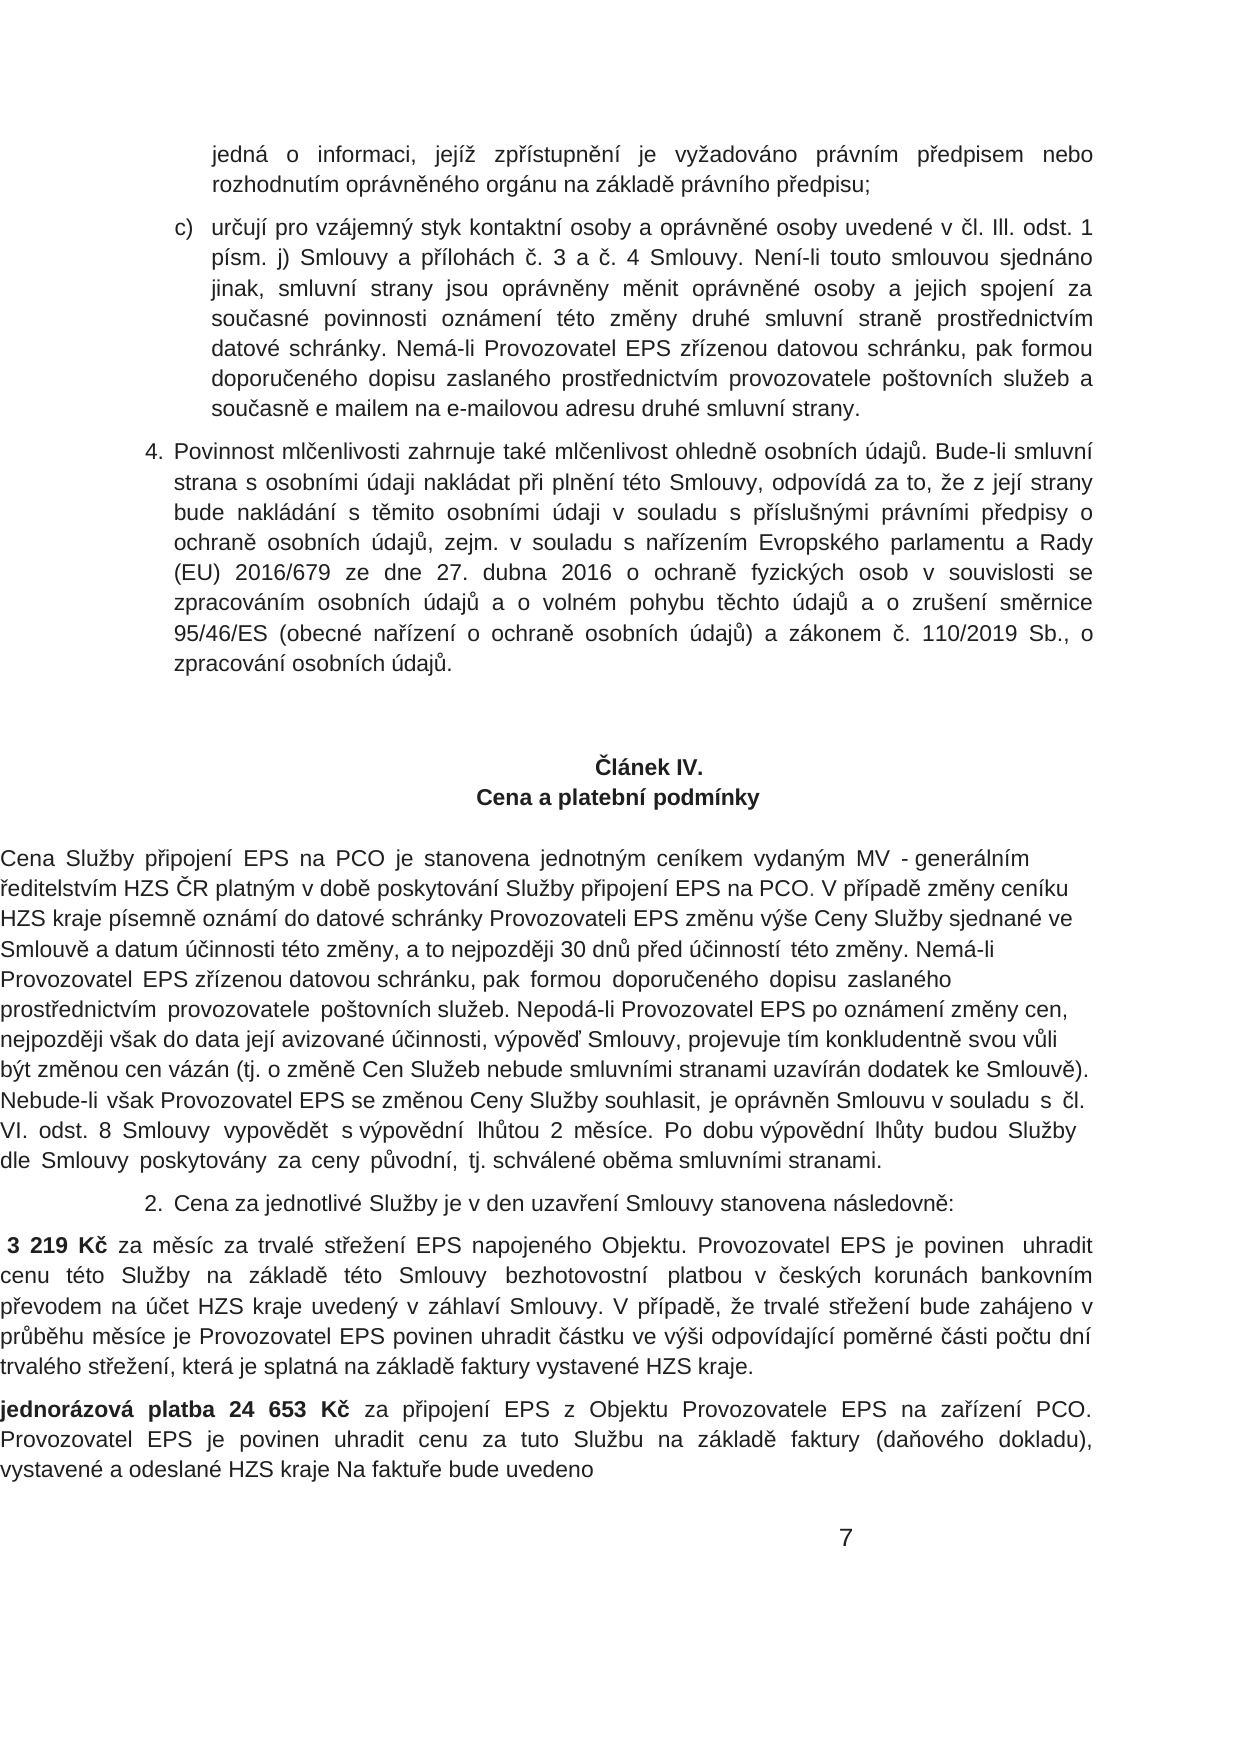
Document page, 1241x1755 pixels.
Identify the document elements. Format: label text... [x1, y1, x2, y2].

subtitle Článek IV. [58, 754, 1241, 780]
list jednorázová platba 24 653 Kč za připojení EPS z Objektu Provozovatele EPS na zařízení PCO. Provozovatel EPS je povinen uhradit cenu za tuto Službu na základě faktury (daňového dokladu), vystavené a odeslané HZS kraje Na faktuře bude uvedeno [0, 1396, 1093, 1482]
list Cena za jednotlivé Služby je v den uzavření Smlouvy stanovena následovně: [144, 1190, 1241, 1216]
list Povinnost mlčenlivosti zahrnuje také mlčenlivost ohledně osobních údajů. Bude-li smluvní strana s osobními údaji nakládat při plnění této Smlouvy, odpovídá za to, že z její strany bude nakládání s těmito osobními údaji v souladu s příslušnými právními předpisy o ochraně osobních údajů, zejm. v souladu s nařízením Evropského parlamentu a Rady (EU) 2016/679 ze dne 27. dubna 2016 o ochraně fyzických osob v souvislosti se zpracováním osobních údajů a o volném pohybu těchto údajů a o zrušení směrnice 95/46/ES (obecné nařízení o ochraně osobních údajů) a zákonem č. 110/2019 Sb., o zpracování osobních údajů. [145, 438, 1093, 676]
text Cena a platební podmínky [54, 784, 1182, 811]
subtitle 7 [0, 1523, 854, 1551]
text jedná o informaci, jejíž zpřístupnění je vyžadováno právním předpisem nebo rozhodnutím oprávněného orgánu na základě právního předpisu; [212, 141, 1094, 198]
list Cena Služby připojení EPS na PCO je stanovena jednotným ceníkem vydaným MV - generálním ředitelstvím HZS ČR platným v době poskytování Služby připojení EPS na PCO. V případě změny ceníku HZS kraje písemně oznámí do datové schránky Provozovateli EPS změnu výše Ceny Služby sjednané ve Smlouvě a datum účinnosti této změny, a to nejpozději 30 dnů před účinností této změny. Nemá-li Provozovatel EPS zřízenou datovou schránku, pak formou doporučeného dopisu zaslaného prostřednictvím provozovatele poštovních služeb. Nepodá-li Provozovatel EPS po oznámení změny cen, nejpozději však do data její avizované účinnosti, výpověď Smlouvy, projevuje tím konkludentně svou vůli být změnou cen vázán (tj. o změně Cen Služeb nebude smluvními stranami uzavírán dodatek ke Smlouvě). Nebude-li však Provozovatel EPS se změnou Ceny Služby souhlasit, je oprávněn Smlouvu v souladu s čl. VI. odst. 8 Smlouvy vypovědět s výpovědní lhůtou 2 měsíce. Po dobu výpovědní lhůty budou Služby dle Smlouvy poskytovány za ceny původní, tj. schválené oběma smluvními stranami. [0, 845, 1094, 1173]
list 3 219 Kč za měsíc za trvalé střežení EPS napojeného Objektu. Provozovatel EPS je povinen uhradit cenu této Služby na základě této Smlouvy bezhotovostní platbou v českých korunách bankovním převodem na účet HZS kraje uvedený v záhlaví Smlouvy. V případě, že trvalé střežení bude zahájeno v průběhu měsíce je Provozovatel EPS povinen uhradit částku ve výši odpovídající poměrné části počtu dní trvalého střežení, která je splatná na základě faktury vystavené HZS kraje. [0, 1232, 1093, 1379]
list určují pro vzájemný styk kontaktní osoby a oprávněné osoby uvedené v čl. Ill. odst. 1 písm. j) Smlouvy a přílohách č. 3 a č. 4 Smlouvy. Není-li touto smlouvou sjednáno jinak, smluvní strany jsou oprávněny měnit oprávněné osoby a jejich spojení za současné povinnosti oznámení této změny druhé smluvní straně prostřednictvím datové schránky. Nemá-li Provozovatel EPS zřízenou datovou schránku, pak formou doporučeného dopisu zaslaného prostřednictvím provozovatele poštovních služeb a současně e­ mailem na e-mailovou adresu druhé smluvní strany. [174, 214, 1093, 422]
